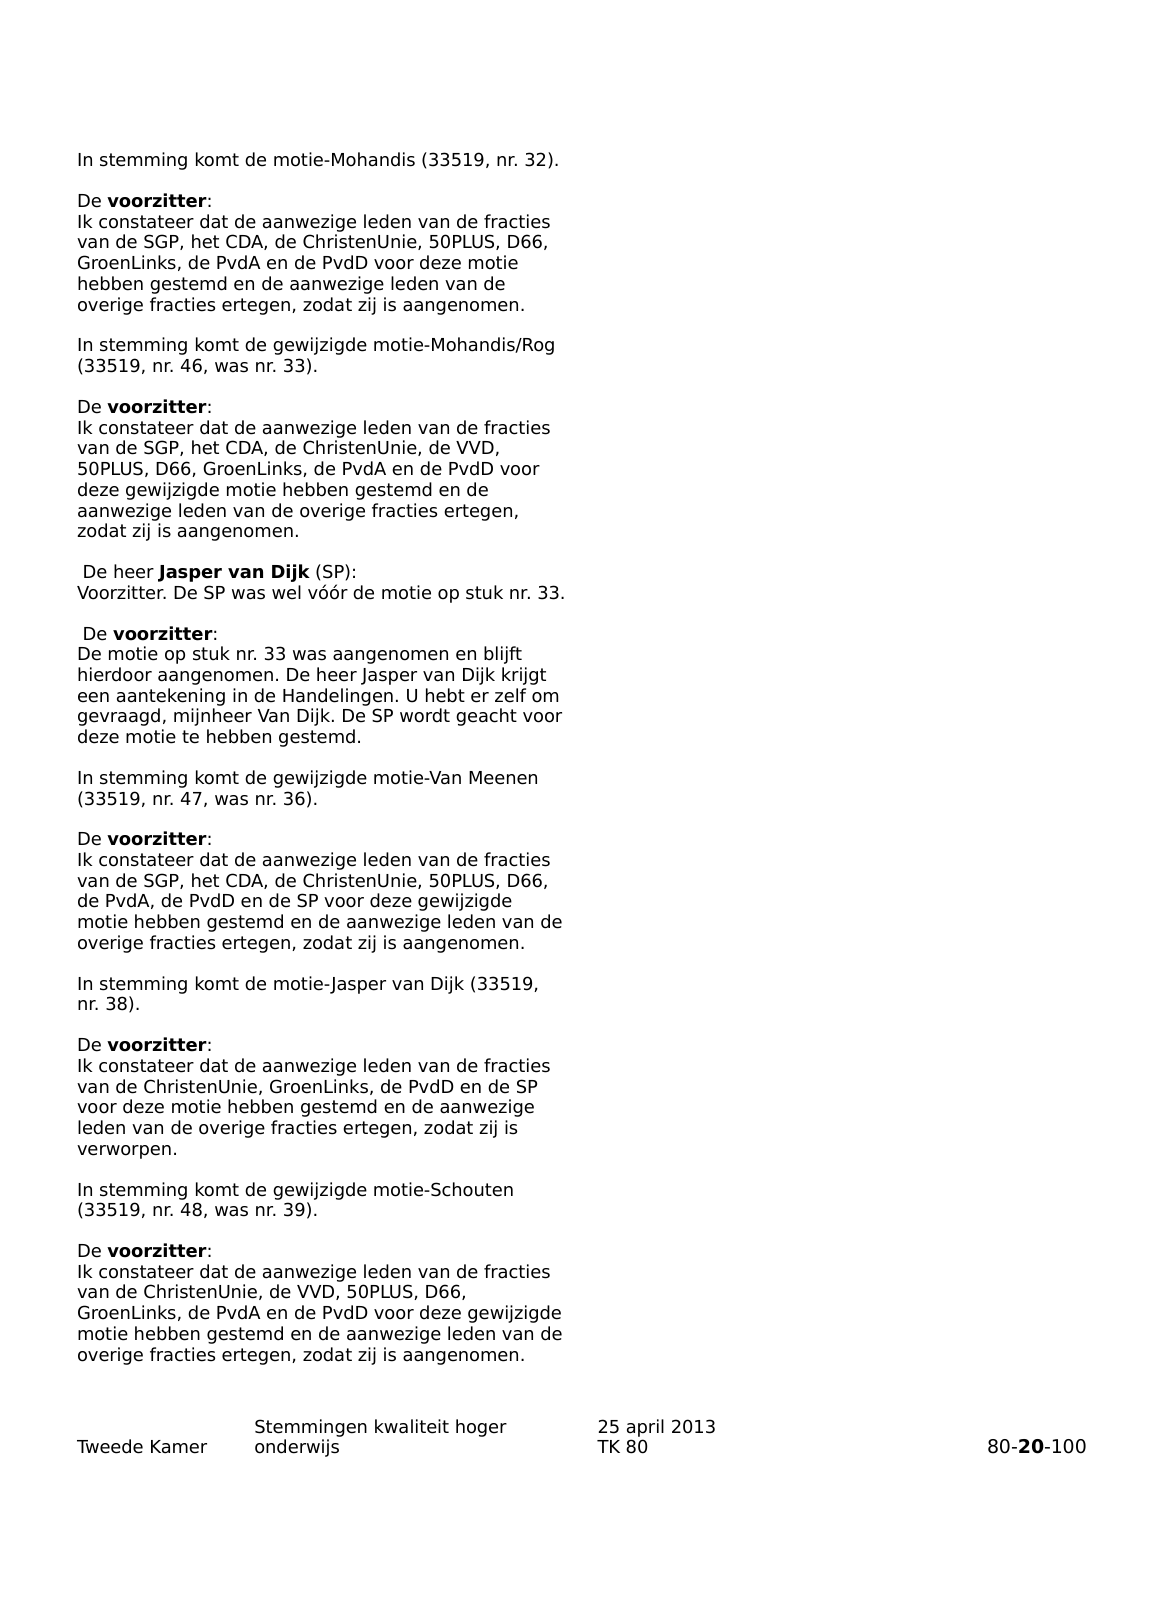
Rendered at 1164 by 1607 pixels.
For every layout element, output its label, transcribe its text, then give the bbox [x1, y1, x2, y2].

text In stemming komt de gewijzigde motie-Van Meenen (33519, nr. 47, was nr. 36). [77, 768, 567, 809]
text In stemming komt de gewijzigde motie-Mohandis/Rog (33519, nr. 46, was nr. 33). [77, 335, 567, 377]
text De voorzitter: [77, 1035, 567, 1056]
text De heer Jasper van Dijk (SP): [77, 562, 567, 583]
text Ik constateer dat de aanwezige leden van de fracties van de ChristenUnie, GroenLinks, de PvdD en de SP voor deze motie hebben gestemd en de aanwezige leden van de overige fracties ertegen, zodat zij is verworpen. [77, 1056, 567, 1159]
text Ik constateer dat de aanwezige leden van de fracties van de SGP, het CDA, de ChristenUnie, 50PLUS, D66, GroenLinks, de PvdA en de PvdD voor deze motie hebben gestemd en de aanwezige leden van de overige fracties ertegen, zodat zij is aangenomen. [77, 212, 567, 315]
text Ik constateer dat de aanwezige leden van de fracties van de SGP, het CDA, de ChristenUnie, de VVD, 50PLUS, D66, GroenLinks, de PvdA en de PvdD voor deze gewijzigde motie hebben gestemd en de aanwezige leden van de overige fracties ertegen, zodat zij is aangenomen. [77, 417, 567, 542]
text De motie op stuk nr. 33 was aangenomen en blijft hierdoor aangenomen. De heer Jasper van Dijk krijgt een aantekening in de Handelingen. U hebt er zelf om gevraagd, mijnheer Van Dijk. De SP wordt geacht voor deze motie te hebben gestemd. [77, 644, 567, 748]
text In stemming komt de motie-Mohandis (33519, nr. 32). [77, 150, 567, 171]
text De voorzitter: [77, 191, 567, 212]
text De voorzitter: [77, 397, 567, 417]
text In stemming komt de gewijzigde motie-Schouten (33519, nr. 48, was nr. 39). [77, 1179, 567, 1221]
text Ik constateer dat de aanwezige leden van de fracties van de SGP, het CDA, de ChristenUnie, 50PLUS, D66, de PvdA, de PvdD en de SP voor deze gewijzigde motie hebben gestemd en de aanwezige leden van de overige fracties ertegen, zodat zij is aangenomen. [77, 850, 567, 953]
text De voorzitter: [77, 829, 567, 850]
text In stemming komt de motie-Jasper van Dijk (33519, nr. 38). [77, 973, 567, 1015]
text De voorzitter: [77, 623, 567, 644]
text De voorzitter: [77, 1241, 567, 1262]
text Ik constateer dat de aanwezige leden van de fracties van de ChristenUnie, de VVD, 50PLUS, D66, GroenLinks, de PvdA en de PvdD voor deze gewijzigde motie hebben gestemd en de aanwezige leden van de overige fracties ertegen, zodat zij is aangenomen. [77, 1262, 567, 1365]
text Voorzitter. De SP was wel vóór de motie op stuk nr. 33. [77, 583, 567, 603]
